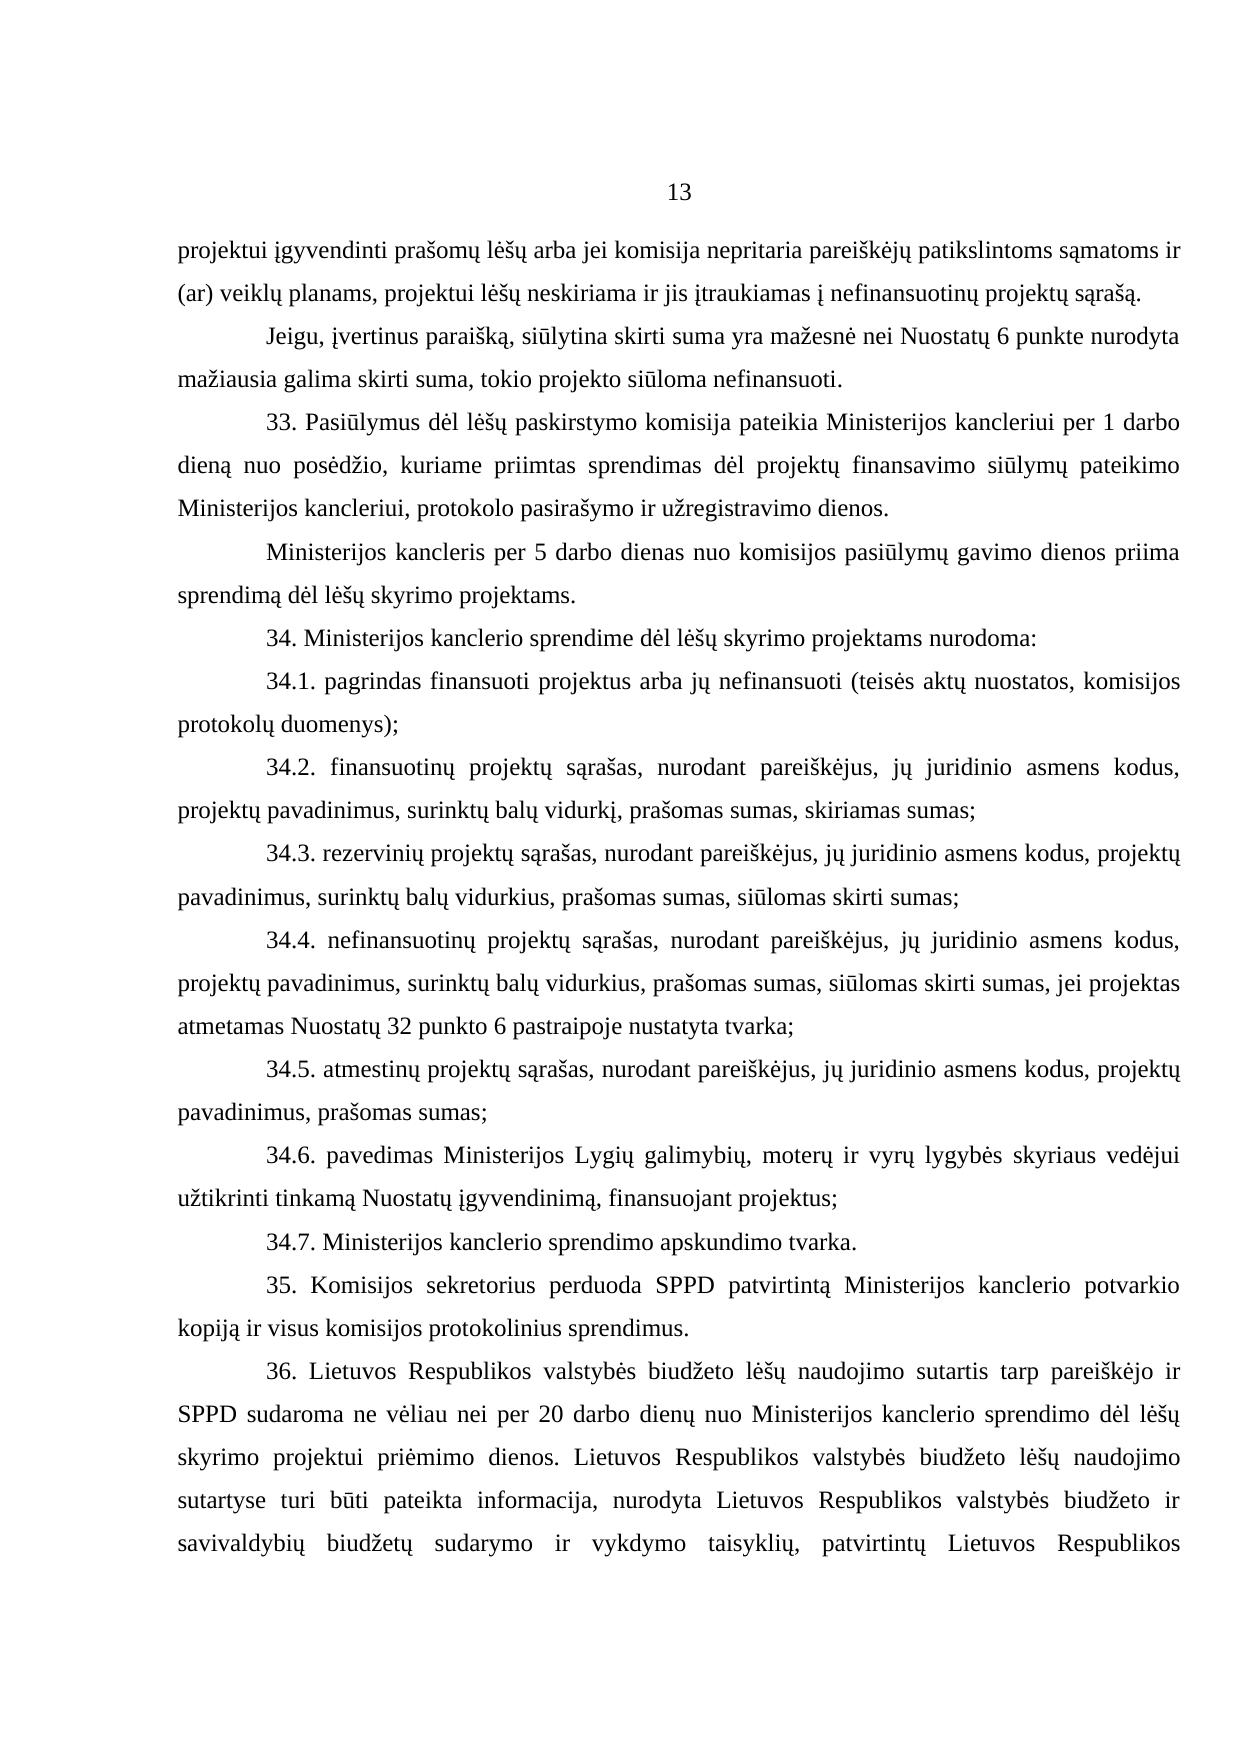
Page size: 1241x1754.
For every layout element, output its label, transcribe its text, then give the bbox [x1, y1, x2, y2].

text 35. Komisijos sekretorius perduoda SPPD patvirtintą Ministerijos kanclerio potvarkio kopiją ir visus komisijos protokolinius sprendimus. [177, 1270, 1181, 1342]
text projektui įgyvendinti prašomų lėšų arba jei komisija nepritaria pareiškėjų patikslintoms sąmatoms ir (ar) veiklų planams, projektui lėšų neskiriama ir jis įtraukiamas į nefinansuotinų projektų sąrašą. [177, 235, 1181, 307]
text 34.6. pavedimas Ministerijos Lygių galimybių, moterų ir vyrų lygybės skyriaus vedėjui užtikrinti tinkamą Nuostatų įgyvendinimą, finansuojant projektus; [177, 1140, 1181, 1212]
text 34.3. rezervinių projektų sąrašas, nurodant pareiškėjus, jų juridinio asmens kodus, projektų pavadinimus, surinktų balų vidurkius, prašomas sumas, siūlomas skirti sumas; [177, 838, 1181, 910]
text 34.4. nefinansuotinų projektų sąrašas, nurodant pareiškėjus, jų juridinio asmens kodus, projektų pavadinimus, surinktų balų vidurkius, prašomas sumas, siūlomas skirti sumas, jei projektas atmetamas Nuostatų 32 punkto 6 pastraipoje nustatyta tvarka; [177, 925, 1181, 1040]
text 34.1. pagrindas finansuoti projektus arba jų nefinansuoti (teisės aktų nuostatos, komisijos protokolų duomenys); [177, 666, 1181, 738]
text Ministerijos kancleris per 5 darbo dienas nuo komisijos pasiūlymų gavimo dienos priima sprendimą dėl lėšų skyrimo projektams. [177, 537, 1181, 608]
text 34. Ministerijos kanclerio sprendime dėl lėšų skyrimo projektams nurodoma: [177, 623, 1181, 652]
text Jeigu, įvertinus paraišką, siūlytina skirti suma yra mažesnė nei Nuostatų 6 punkte nurodyta mažiausia galima skirti suma, tokio projekto siūloma nefinansuoti. [177, 321, 1181, 393]
text 36. Lietuvos Respublikos valstybės biudžeto lėšų naudojimo sutartis tarp pareiškėjo ir SPPD sudaroma ne vėliau nei per 20 darbo dienų nuo Ministerijos kanclerio sprendimo dėl lėšų skyrimo projektui priėmimo dienos. Lietuvos Respublikos valstybės biudžeto lėšų naudojimo sutartyse turi būti pateikta informacija, nurodyta Lietuvos Respublikos valstybės biudžeto ir savivaldybių biudžetų sudarymo ir vykdymo taisyklių, patvirtintų Lietuvos Respublikos [177, 1356, 1181, 1557]
text 34.7. Ministerijos kanclerio sprendimo apskundimo tvarka. [177, 1227, 1181, 1255]
text 33. Pasiūlymus dėl lėšų paskirstymo komisija pateikia Ministerijos kancleriui per 1 darbo dieną nuo posėdžio, kuriame priimtas sprendimas dėl projektų finansavimo siūlymų pateikimo Ministerijos kancleriui, protokolo pasirašymo ir užregistravimo dienos. [177, 407, 1181, 522]
text 34.2. finansuotinų projektų sąrašas, nurodant pareiškėjus, jų juridinio asmens kodus, projektų pavadinimus, surinktų balų vidurkį, prašomas sumas, skiriamas sumas; [177, 752, 1181, 824]
text 34.5. atmestinų projektų sąrašas, nurodant pareiškėjus, jų juridinio asmens kodus, projektų pavadinimus, prašomas sumas; [177, 1054, 1181, 1126]
